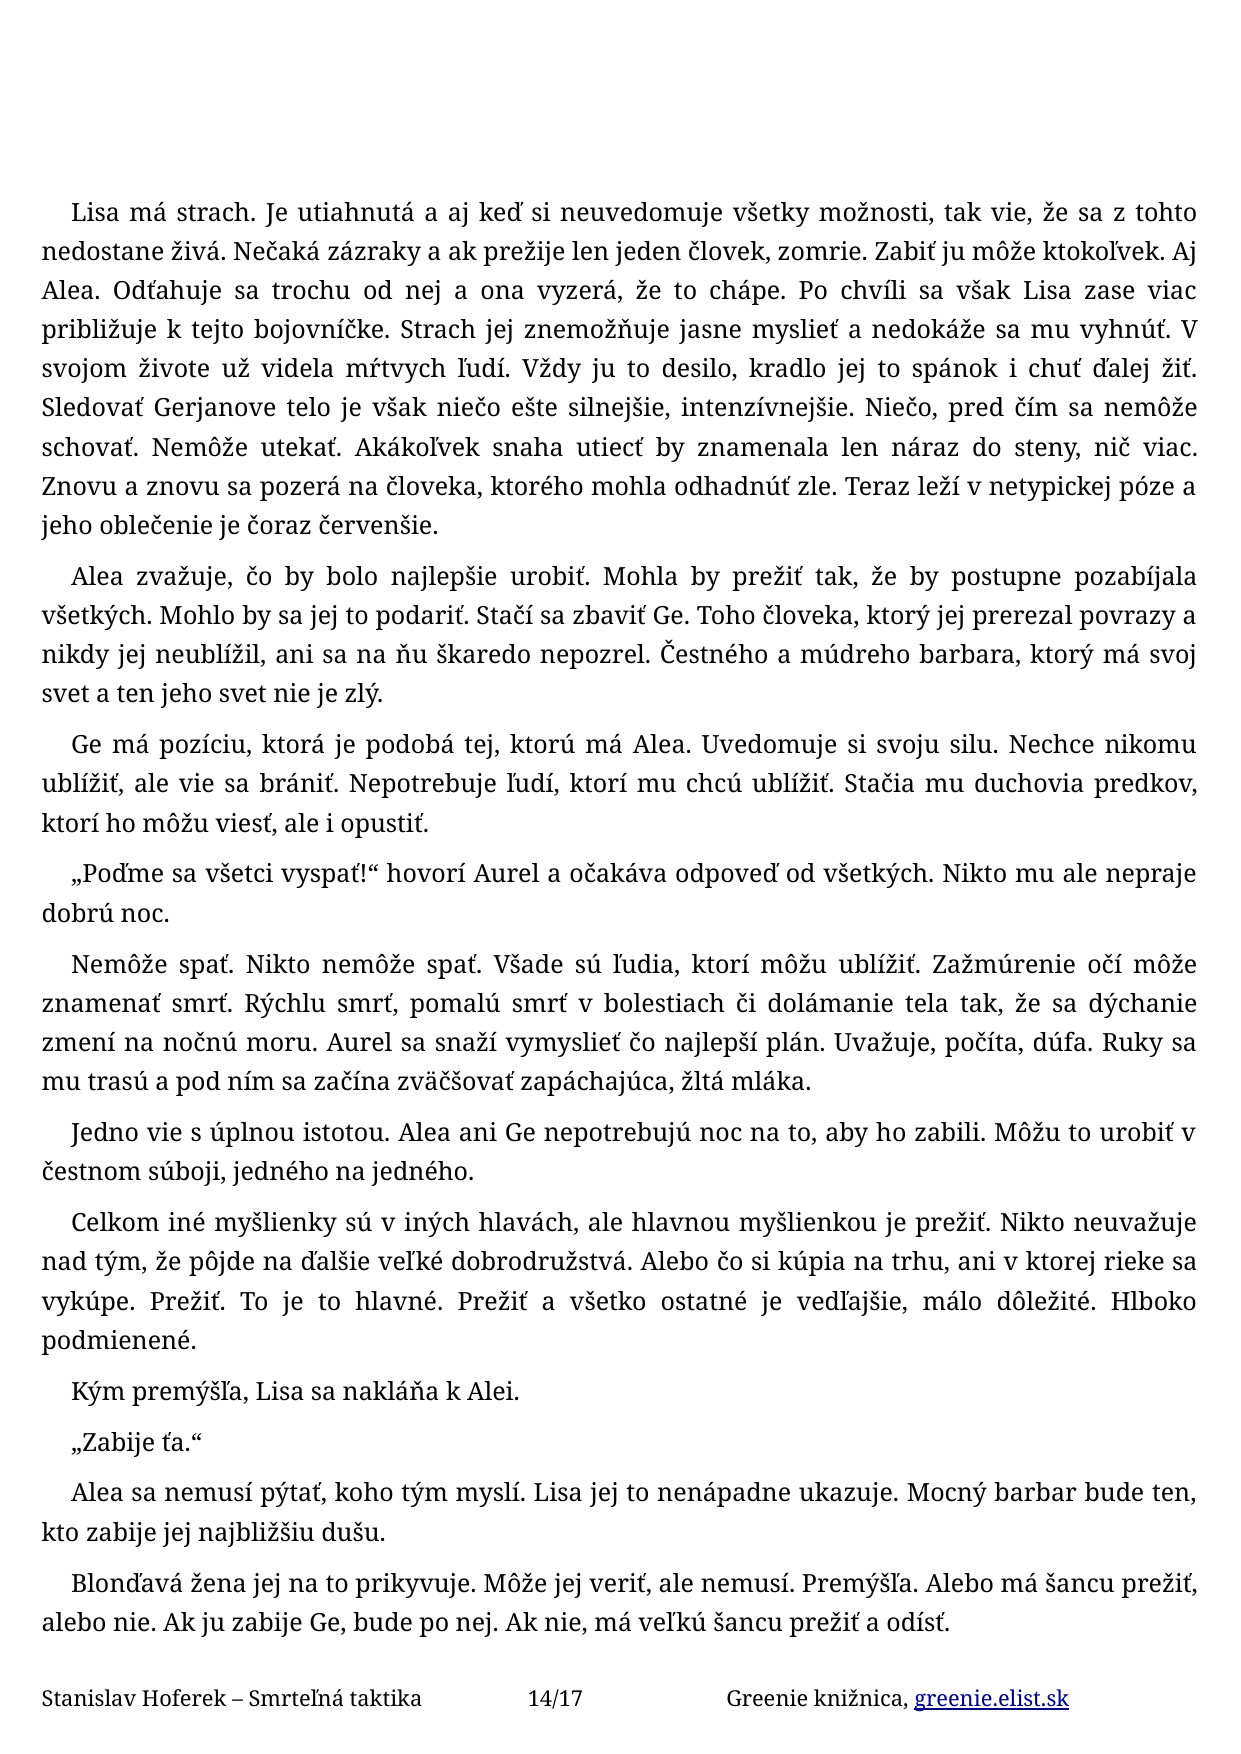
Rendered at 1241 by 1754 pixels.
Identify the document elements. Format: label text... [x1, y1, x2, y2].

text Lisa má strach. Je utiahnutá a aj keď si neuvedomuje všetky možnosti, tak vie, že sa z tohto nedostane živá. Nečaká zázraky a ak prežije len jeden človek, zomrie. Zabiť ju môže ktokoľvek. Aj Alea. Odťahuje sa trochu od nej a ona vyzerá, že to chápe. Po chvíli sa však Lisa zase viac približuje k tejto bojovníčke. Strach jej znemožňuje jasne myslieť a nedokáže sa mu vyhnúť. V svojom živote už videla mŕtvych ľudí. Vždy ju to desilo, kradlo jej to spánok i chuť ďalej žiť. Sledovať Gerjanove telo je však niečo ešte silnejšie, intenzívnejšie. Niečo, pred čím sa nemôže schovať. Nemôže utekať. Akákoľvek snaha utiecť by znamenala len náraz do steny, nič viac. Znovu a znovu sa pozerá na človeka, ktorého mohla odhadnúť zle. Teraz leží v netypickej póze a jeho oblečenie je čoraz červenšie. [41, 194, 1199, 542]
text Celkom iné myšlienky sú v iných hlavách, ale hlavnou myšlienkou je prežiť. Nikto neuvažuje nad tým, že pôjde na ďalšie veľké dobrodružstvá. Alebo čo si kúpia na trhu, ani v ktorej rieke sa vykúpe. Prežiť. To je to hlavné. Prežiť a všetko ostatné je vedľajšie, málo dôležité. Hlboko podmienené. [41, 1205, 1199, 1356]
text Jedno vie s úplnou istotou. Alea ani Ge nepotrebujú noc na to, aby ho zabili. Môžu to urobiť v čestnom súboji, jedného na jedného. [41, 1115, 1199, 1188]
text Blonďavá žena jej na to prikyvuje. Môže jej veriť, ale nemusí. Premýšľa. Alebo má šancu prežiť, alebo nie. Ak ju zabije Ge, bude po nej. Ak nie, má veľkú šancu prežiť a odísť. [41, 1565, 1199, 1638]
text „Zabije ťa.“ [41, 1424, 1199, 1458]
text „Poďme sa všetci vyspať!“ hovorí Aurel a očakáva odpoveď od všetkých. Nikto mu ale nepraje dobrú noc. [41, 856, 1199, 929]
text Alea zvažuje, čo by bolo najlepšie urobiť. Mohla by prežiť tak, že by postupne pozabíjala všetkých. Mohlo by sa jej to podariť. Stačí sa zbaviť Ge. Toho človeka, ktorý jej prerezal povrazy a nikdy jej neublížil, ani sa na ňu škaredo nepozrel. Čestného a múdreho barbara, ktorý má svoj svet a ten jeho svet nie je zlý. [41, 558, 1199, 710]
text Kým premýšľa, Lisa sa nakláňa k Alei. [41, 1373, 1199, 1407]
text Nemôže spať. Nikto nemôže spať. Všade sú ľudia, ktorí môžu ublížiť. Zažmúrenie očí môže znamenať smrť. Rýchlu smrť, pomalú smrť v bolestiach či dolámanie tela tak, že sa dýchanie zmení na nočnú moru. Aurel sa snaží vymyslieť čo najlepší plán. Uvažuje, počíta, dúfa. Ruky sa mu trasú a pod ním sa začína zväčšovať zapáchajúca, žltá mláka. [41, 946, 1199, 1098]
text Ge má pozíciu, ktorá je podobá tej, ktorú má Alea. Uvedomuje si svoju silu. Nechce nikomu ublížiť, ale vie sa brániť. Nepotrebuje ľudí, ktorí mu chcú ublížiť. Stačia mu duchovia predkov, ktorí ho môžu viesť, ale i opustiť. [41, 727, 1199, 839]
text Alea sa nemusí pýtať, koho tým myslí. Lisa jej to nenápadne ukazuje. Mocný barbar bude ten, kto zabije jej najbližšiu dušu. [41, 1475, 1199, 1548]
